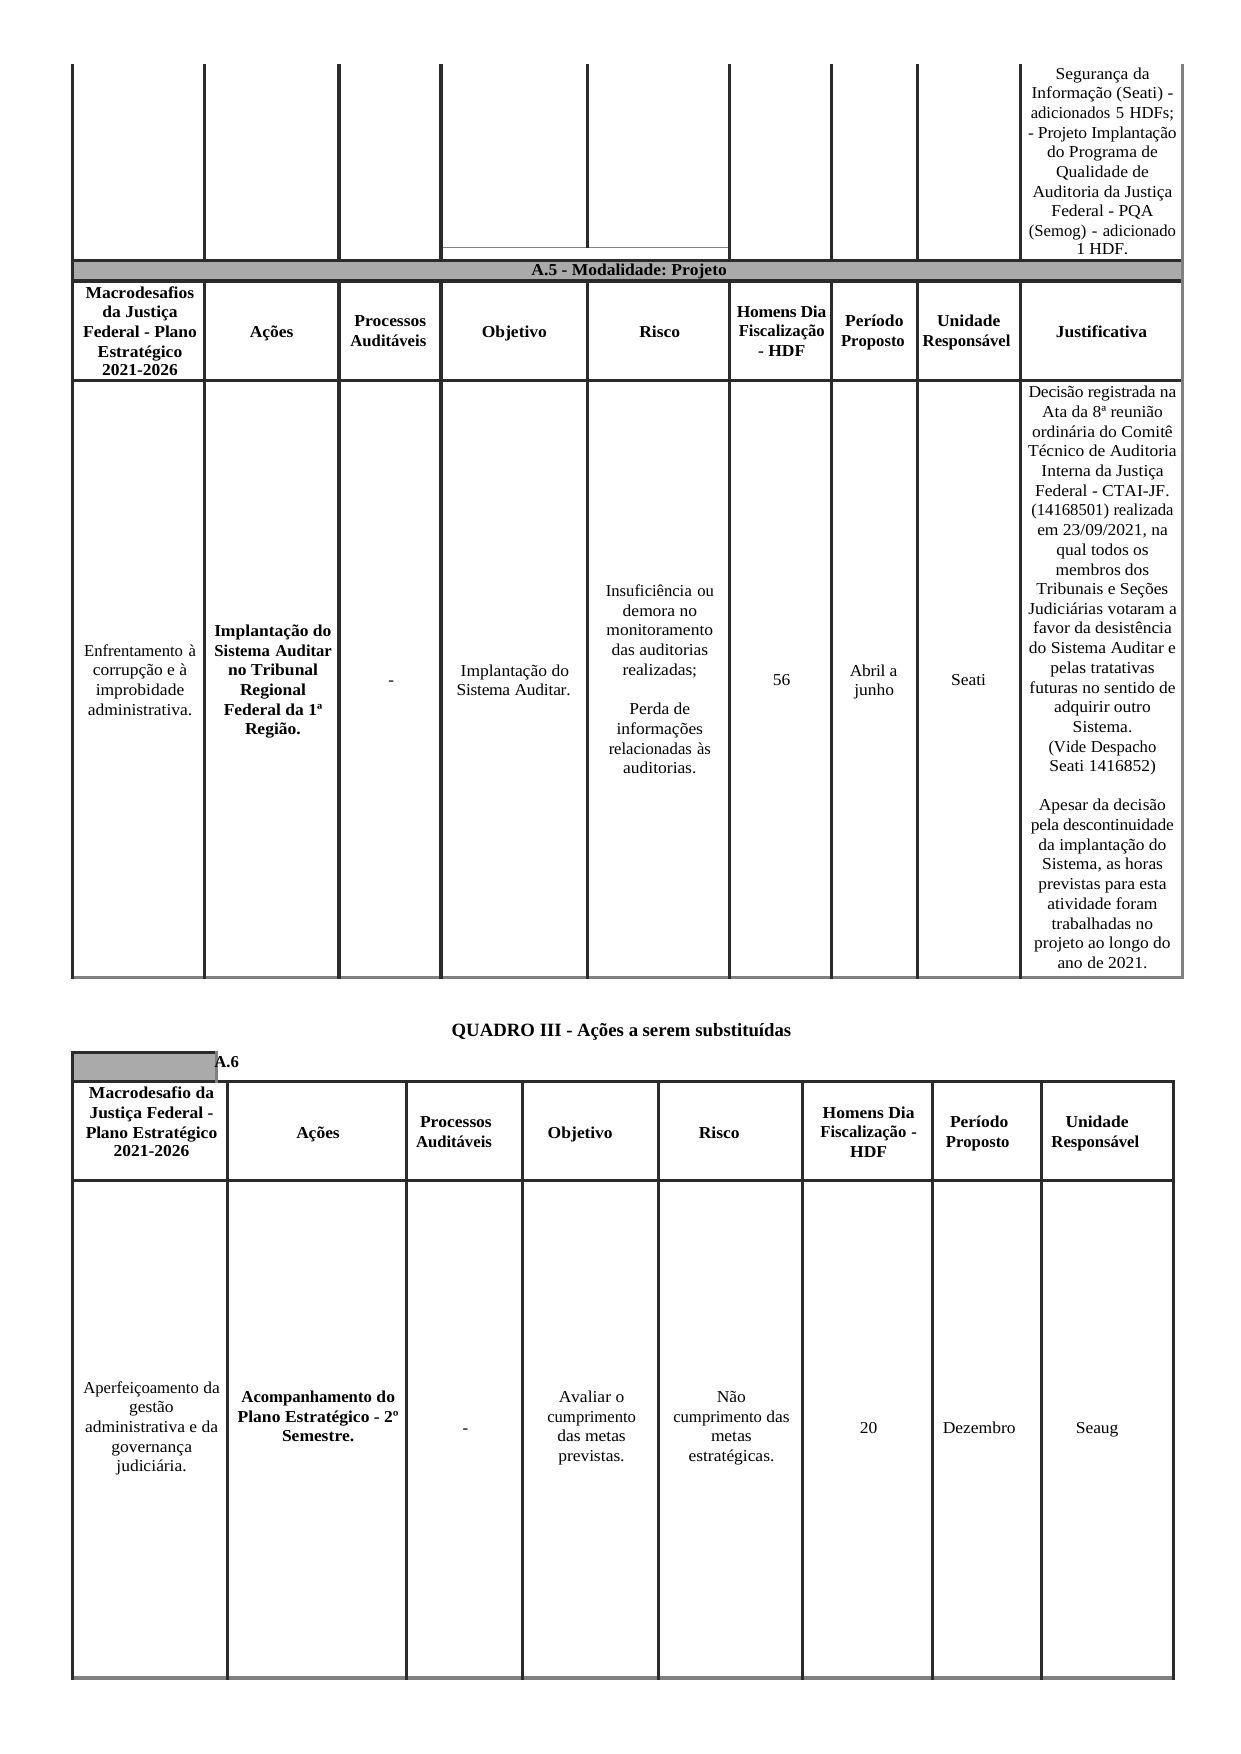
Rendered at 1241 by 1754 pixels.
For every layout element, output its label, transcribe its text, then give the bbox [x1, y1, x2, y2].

table_header [341, 64, 439, 259]
table_cell Processos Auditáveis [408, 1083, 521, 1179]
table_header A.6 - Modalidade: Acompanhamento [74, 1054, 215, 1080]
table_cell Unidade Responsável [1043, 1083, 1172, 1179]
table_cell Não cumprimento das metas estratégicas. [660, 1308, 801, 1676]
table_cell [229, 1182, 405, 1307]
table_header [74, 64, 203, 259]
table_cell Acompanhamento do Plano Estratégico - 2º Semestre. [229, 1308, 405, 1676]
table_cell 56 [731, 382, 830, 976]
table_cell Risco [660, 1083, 801, 1179]
table_cell Enfrentamento à corrupção e à improbidade administrativa. [74, 382, 203, 976]
table_cell - [341, 382, 439, 976]
table_cell Período Proposto [934, 1083, 1040, 1179]
table_cell Objetivo [524, 1083, 657, 1179]
table_cell Dezembro [934, 1308, 1040, 1676]
table_cell Objetivo [443, 283, 586, 379]
table_cell [934, 1182, 1040, 1307]
table_cell Implantação do Sistema Auditar no Tribunal Regional Federal da 1ª Região. [206, 382, 337, 976]
table_cell [443, 248, 728, 259]
table_cell - [408, 1308, 521, 1676]
table_cell Período Proposto [833, 283, 916, 379]
table_cell [74, 1182, 226, 1307]
table_header [833, 64, 916, 259]
table_cell A.5 - Modalidade: Projeto [74, 262, 1181, 279]
text QUADRO III - Ações a serem substituídas [58, 1019, 1184, 1041]
table_cell [408, 1182, 521, 1307]
table_cell Justificativa [1022, 283, 1181, 379]
table_cell Macrodesafios da Justiça Federal - Plano Estratégico 2021-2026 [74, 283, 203, 379]
table_cell Risco [589, 283, 728, 379]
table_header [206, 64, 337, 259]
table_cell Macrodesafio da Justiça Federal - Plano Estratégico 2021-2026 [74, 1083, 226, 1179]
table_cell Abril a junho [833, 382, 916, 976]
table_cell Aperfeiçoamento da gestão administrativa e da governança judiciária. [74, 1308, 226, 1676]
table_cell Insuficiência ou demora no monitoramento das auditorias realizadas; Perda de informações relacionadas às auditorias. [589, 382, 728, 976]
table_cell Avaliar o cumprimento das metas previstas. [524, 1308, 657, 1676]
table_cell [1043, 1182, 1172, 1307]
table_cell Implantação do Sistema Auditar. [443, 382, 586, 976]
table_cell 20 [804, 1308, 931, 1676]
table_cell Processos Auditáveis [341, 283, 439, 379]
table_header [731, 64, 830, 259]
table_header Segurança da Informação (Seati) - adicionados 5 HDFs; - Projeto Implantação do Programa de Qualidade de Auditoria da Justiça Federal - PQA (Semog) - adicionado 1 HDF. [1022, 64, 1181, 259]
table_cell [660, 1182, 801, 1307]
table_cell Seati [919, 382, 1019, 976]
table_cell Ações [206, 283, 337, 379]
table_header [919, 64, 1019, 259]
table_header [589, 64, 728, 246]
table_cell [804, 1182, 931, 1307]
table_cell Unidade Responsável [919, 283, 1019, 379]
table_header [443, 64, 586, 246]
table_cell Ações [229, 1083, 405, 1179]
table_cell Seaug [1043, 1308, 1172, 1676]
table_cell Homens Dia Fiscalização - HDF [731, 283, 830, 379]
table_cell Homens Dia Fiscalização - HDF [804, 1083, 931, 1179]
table_cell Decisão registrada na Ata da 8ª reunião ordinária do Comitê Técnico de Auditoria Interna da Justiça Federal - CTAI-JF. (14168501) realizada em 23/09/2021, na qual todos os membros dos Tribunais e Seções Judiciárias votaram a favor da desistência do Sistema Auditar e pelas tratativas futuras no sentido de adquirir outro Sistema. (Vide Despacho Seati 1416852) Apesar da decisão pela descontinuidade da implantação do Sistema, as horas previstas para esta atividade foram trabalhadas no projeto ao longo do ano de 2021. [1022, 382, 1181, 976]
table_cell [524, 1182, 657, 1307]
